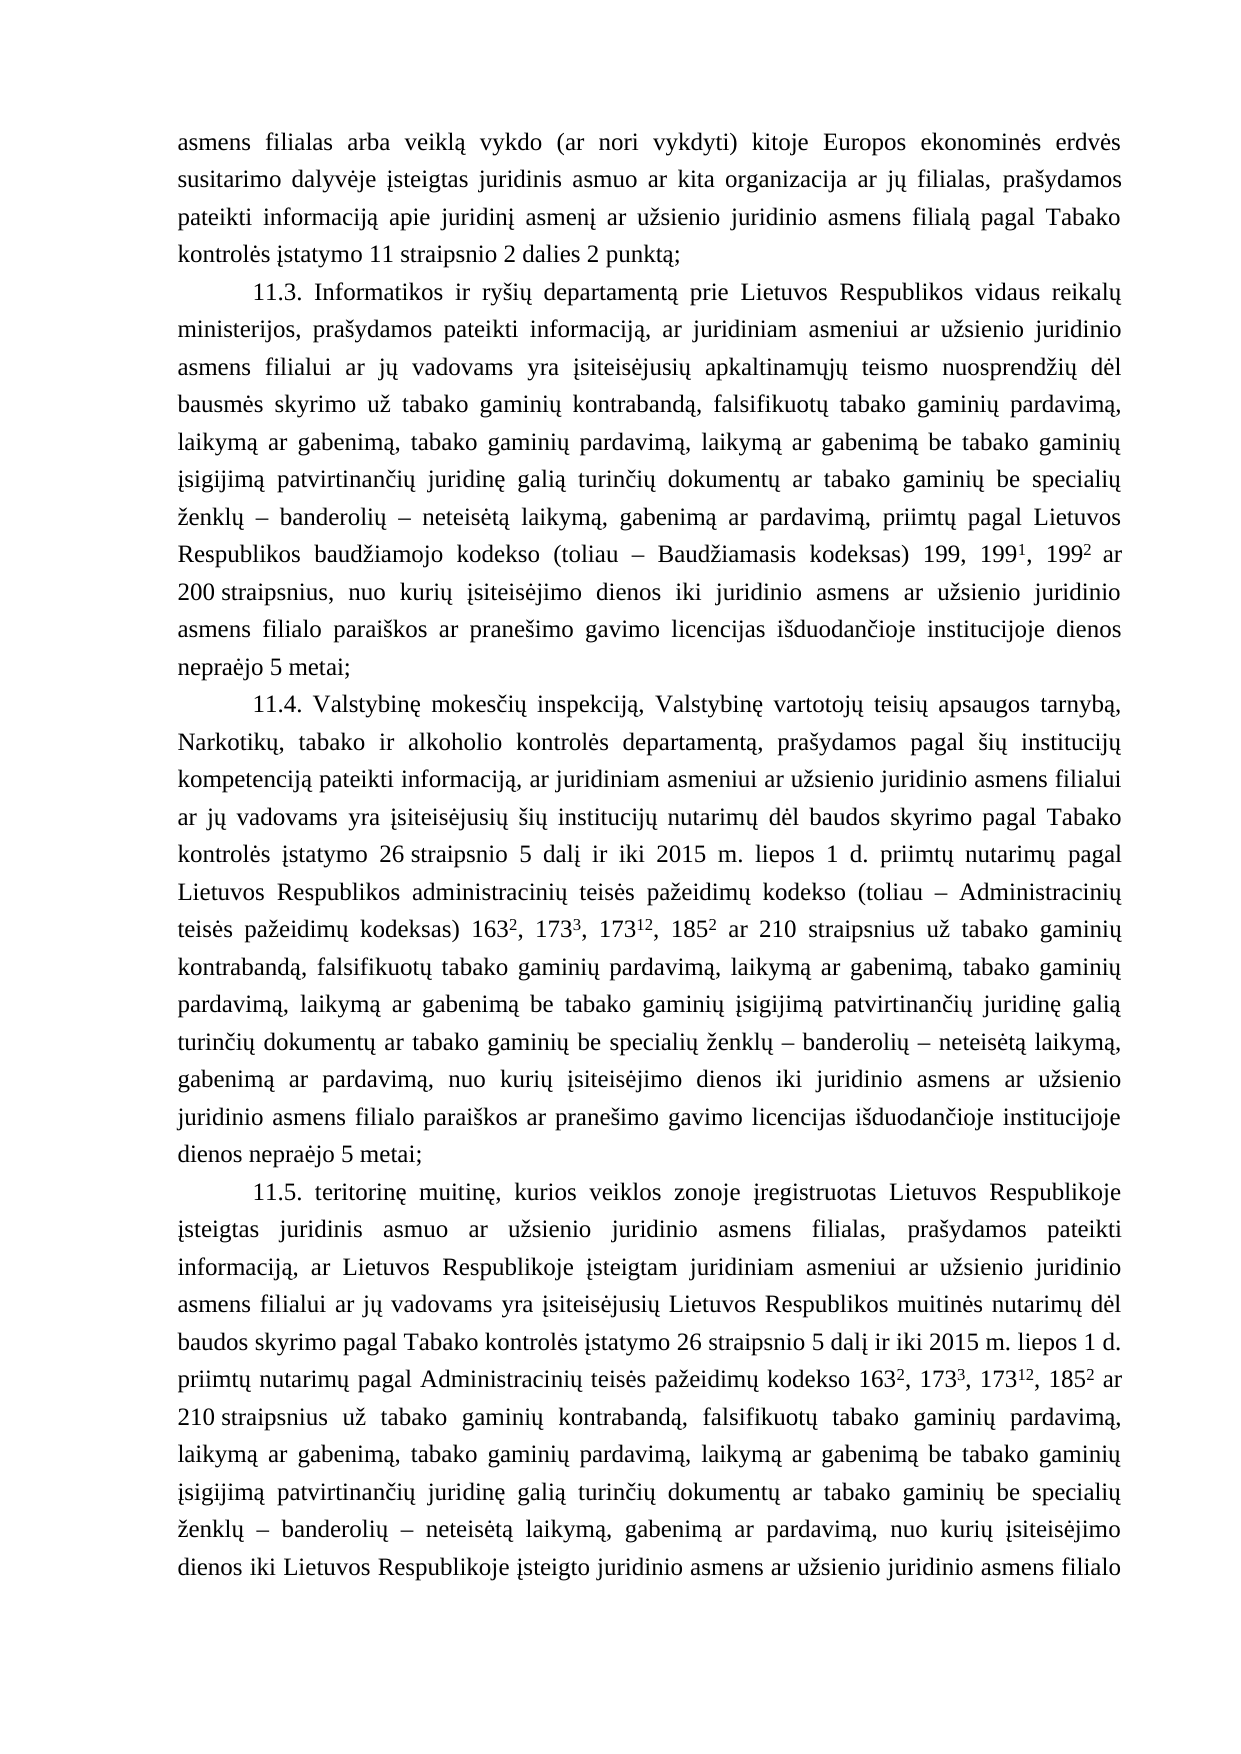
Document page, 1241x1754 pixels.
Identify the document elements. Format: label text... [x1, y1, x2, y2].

text 11.4. Valstybinę mokesčių inspekciją, Valstybinę vartotojų teisių apsaugos tarnybą, Narkotikų, tabako ir alkoholio kontrolės departamentą, prašydamos pagal šių institucijų kompetenciją pateikti informaciją, ar juridiniam asmeniui ar užsienio juridinio asmens filialui ar jų vadovams yra įsiteisėjusių šių institucijų nutarimų dėl baudos skyrimo pagal Tabako kontrolės įstatymo 26 straipsnio 5 dalį ir iki 2015 m. liepos 1 d. priimtų nutarimų pagal Lietuvos Respublikos administracinių teisės pažeidimų kodekso (toliau – Administracinių teisės pažeidimų kodeksas) 1632, 1733, 17312, 1852 ar 210 straipsnius už tabako gaminių kontrabandą, falsifikuotų tabako gaminių pardavimą, laikymą ar gabenimą, tabako gaminių pardavimą, laikymą ar gabenimą be tabako gaminių įsigijimą patvirtinančių juridinę galią turinčių dokumentų ar tabako gaminių be specialių ženklų – banderolių – neteisėtą laikymą, gabenimą ar pardavimą, nuo kurių įsiteisėjimo dienos iki juridinio asmens ar užsienio juridinio asmens filialo paraiškos ar pranešimo gavimo licencijas išduodančioje institucijoje dienos nepraėjo 5 metai; [177, 681, 1122, 1168]
text 11.3. Informatikos ir ryšių departamentą prie Lietuvos Respublikos vidaus reikalų ministerijos, prašydamos pateikti informaciją, ar juridiniam asmeniui ar užsienio juridinio asmens filialui ar jų vadovams yra įsiteisėjusių apkaltinamųjų teismo nuosprendžių dėl bausmės skyrimo už tabako gaminių kontrabandą, falsifikuotų tabako gaminių pardavimą, laikymą ar gabenimą, tabako gaminių pardavimą, laikymą ar gabenimą be tabako gaminių įsigijimą patvirtinančių juridinę galią turinčių dokumentų ar tabako gaminių be specialių ženklų – banderolių – neteisėtą laikymą, gabenimą ar pardavimą, priimtų pagal Lietuvos Respublikos baudžiamojo kodekso (toliau – Baudžiamasis kodeksas) 199, 1991, 1992 ar 200 straipsnius, nuo kurių įsiteisėjimo dienos iki juridinio asmens ar užsienio juridinio asmens filialo paraiškos ar pranešimo gavimo licencijas išduodančioje institucijoje dienos nepraėjo 5 metai; [177, 268, 1122, 681]
text asmens filialas arba veiklą vykdo (ar nori vykdyti) kitoje Europos ekonominės erdvės susitarimo dalyvėje įsteigtas juridinis asmuo ar kita organizacija ar jų filialas, prašydamos pateikti informaciją apie juridinį asmenį ar užsienio juridinio asmens filialą pagal Tabako kontrolės įstatymo 11 straipsnio 2 dalies 2 punktą; [177, 118, 1122, 268]
text 11.5. teritorinę muitinę, kurios veiklos zonoje įregistruotas Lietuvos Respublikoje įsteigtas juridinis asmuo ar užsienio juridinio asmens filialas, prašydamos pateikti informaciją, ar Lietuvos Respublikoje įsteigtam juridiniam asmeniui ar užsienio juridinio asmens filialui ar jų vadovams yra įsiteisėjusių Lietuvos Respublikos muitinės nutarimų dėl baudos skyrimo pagal Tabako kontrolės įstatymo 26 straipsnio 5 dalį ir iki 2015 m. liepos 1 d. priimtų nutarimų pagal Administracinių teisės pažeidimų kodekso 1632, 1733, 17312, 1852 ar 210 straipsnius už tabako gaminių kontrabandą, falsifikuotų tabako gaminių pardavimą, laikymą ar gabenimą, tabako gaminių pardavimą, laikymą ar gabenimą be tabako gaminių įsigijimą patvirtinančių juridinę galią turinčių dokumentų ar tabako gaminių be specialių ženklų – banderolių – neteisėtą laikymą, gabenimą ar pardavimą, nuo kurių įsiteisėjimo dienos iki Lietuvos Respublikoje įsteigto juridinio asmens ar užsienio juridinio asmens filialo [177, 1168, 1122, 1581]
